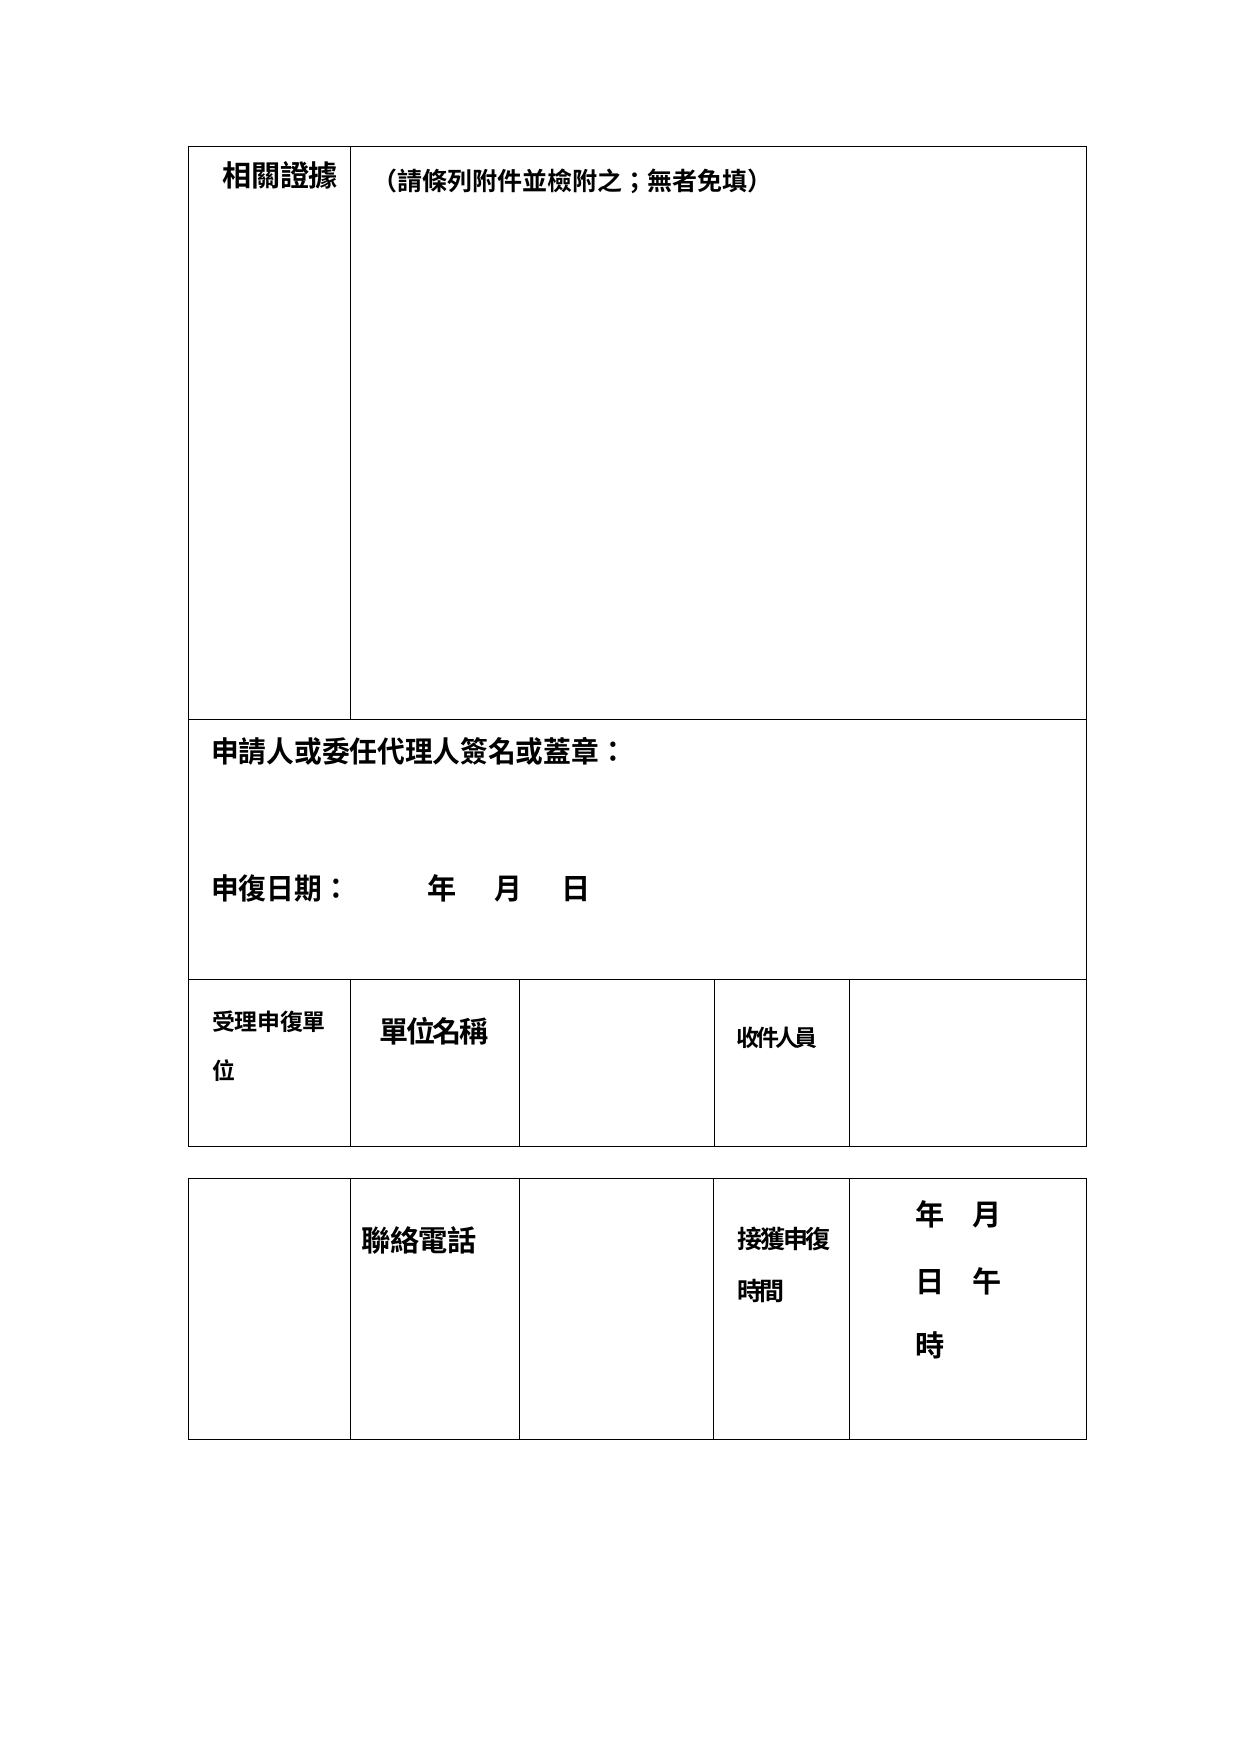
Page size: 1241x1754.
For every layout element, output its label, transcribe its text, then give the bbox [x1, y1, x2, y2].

table_cell [850, 980, 1086, 1146]
table_header 接獲申復時間 [714, 1179, 849, 1438]
table_cell 申請人或委任代理人簽名或蓋章： 申復日期： 年 月 日 [189, 720, 1086, 979]
table_cell 相關證據 [189, 147, 350, 719]
table_cell 受理申復單位 [189, 980, 350, 1146]
table_cell [520, 980, 714, 1146]
table_cell 收件人員 [715, 980, 849, 1146]
table_cell （請條列附件並檢附之；無者免填） [351, 147, 1086, 719]
table_header [189, 1179, 350, 1438]
table_cell 單位名稱 [351, 980, 519, 1146]
table_header 年 月 日 午 時 [850, 1179, 1086, 1438]
table_header 聯絡電話 [351, 1179, 519, 1438]
table_header [520, 1179, 713, 1438]
